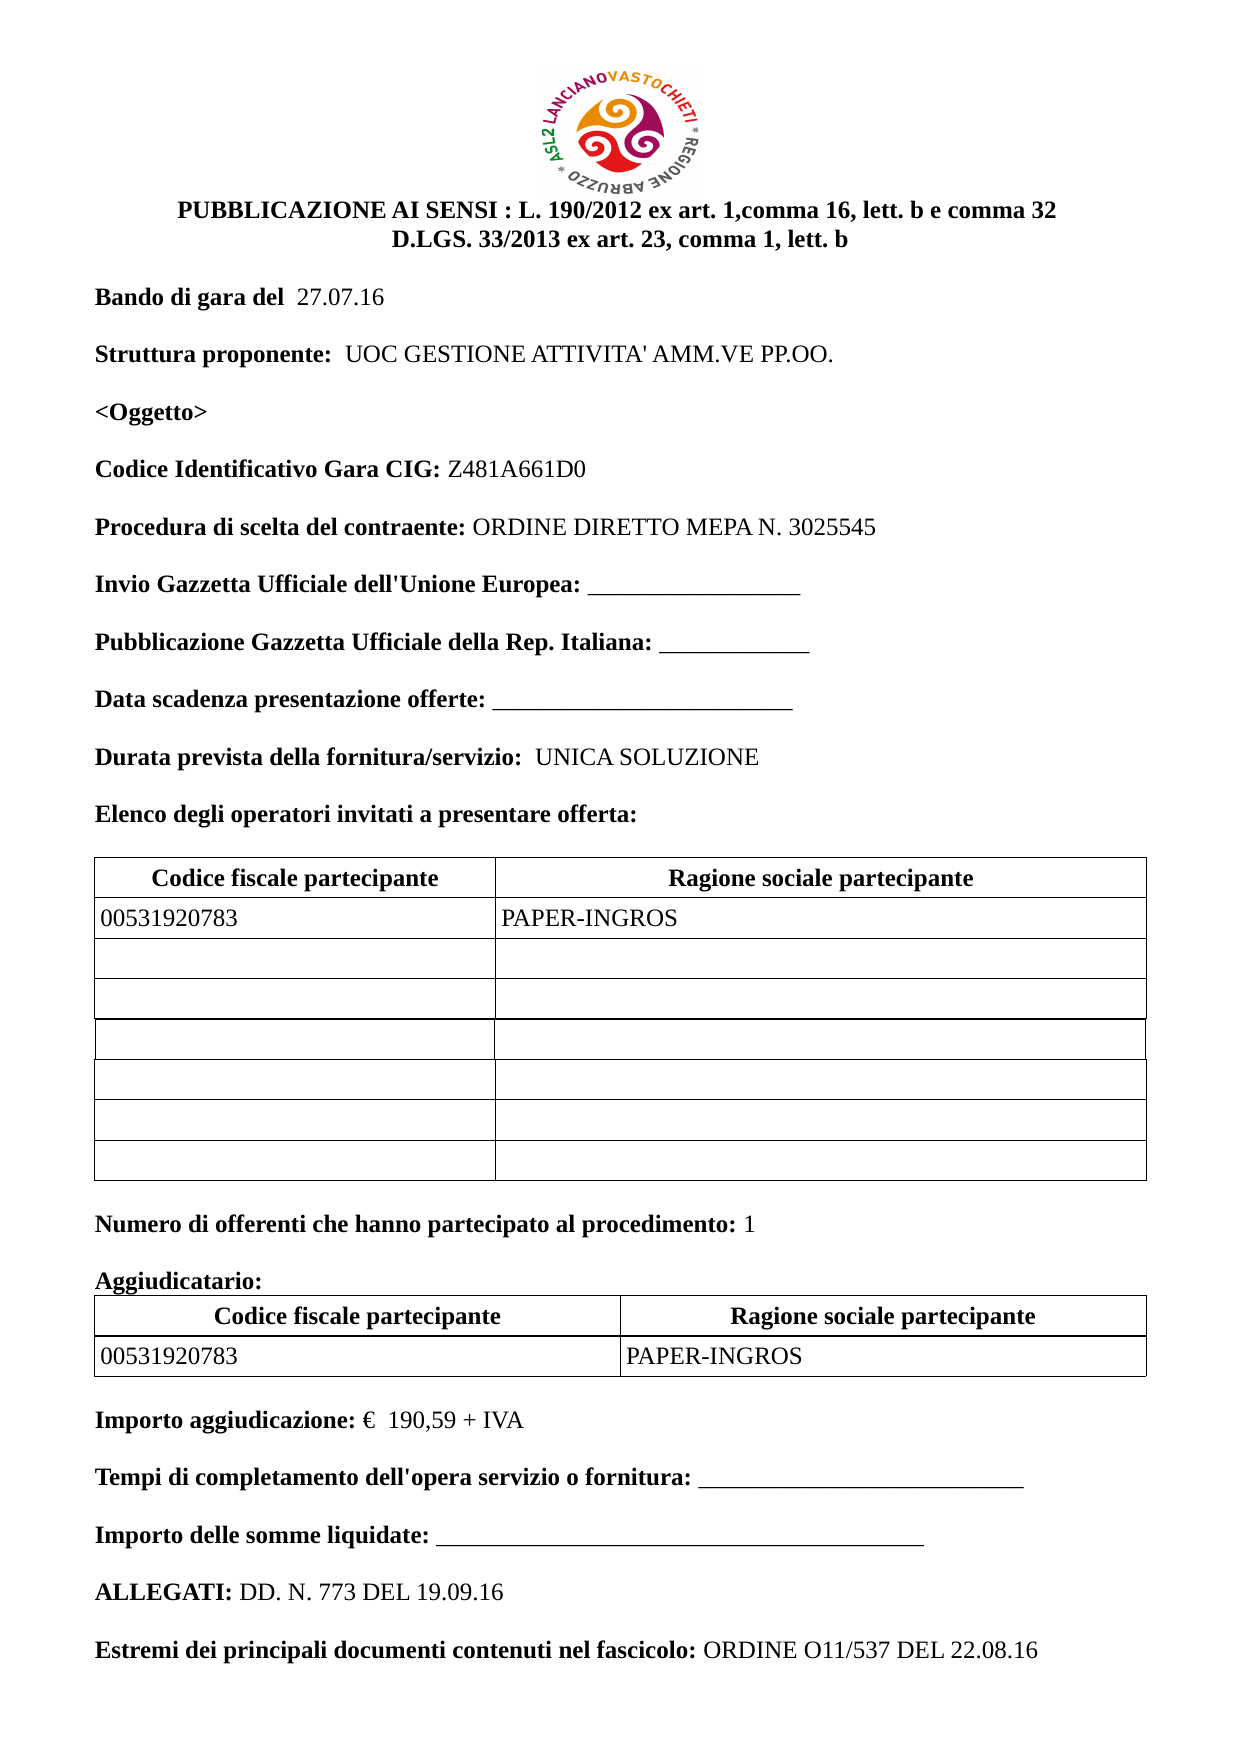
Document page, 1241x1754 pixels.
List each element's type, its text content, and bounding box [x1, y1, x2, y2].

table_cell PAPER-INGROS [496, 898, 1146, 937]
table_header [496, 1060, 1146, 1099]
table_header Codice fiscale partecipante [95, 858, 495, 897]
table_header Codice fiscale partecipante [95, 1296, 620, 1335]
text Importo delle somme liquidate: _______________________________________ [94, 1520, 1146, 1548]
text D.LGS. 33/2013 ex art. 23, comma 1, lett. b [94, 224, 1146, 253]
text Aggiudicatario: [94, 1266, 1146, 1295]
table_header [95, 1100, 495, 1139]
table_header Ragione sociale partecipante [621, 1296, 1146, 1335]
text Data scadenza presentazione offerte: ________________________ [94, 684, 1146, 713]
text Invio Gazzetta Ufficiale dell'Unione Europea: _________________ [94, 569, 1146, 598]
picture [541, 71, 699, 194]
text Tempi di completamento dell'opera servizio o fornitura: __________________________ [94, 1462, 1146, 1491]
table_header [495, 1020, 1145, 1059]
table_header [95, 1060, 495, 1099]
text Importo aggiudicazione: € 190,59 + IVA [94, 1405, 1146, 1433]
table_header [95, 979, 495, 1018]
table_header [496, 1100, 1146, 1139]
table_header Ragione sociale partecipante [496, 858, 1146, 897]
text Struttura proponente: UOC GESTIONE ATTIVITA' AMM.VE PP.OO. [94, 339, 1146, 368]
table_header 00531920783 [95, 1337, 620, 1376]
table_header [95, 1141, 495, 1180]
text Codice Identificativo Gara CIG: Z481A661D0 [94, 454, 1146, 483]
text Pubblicazione Gazzetta Ufficiale della Rep. Italiana: ____________ [94, 627, 1146, 656]
text Procedura di scelta del contraente: ORDINE DIRETTO MEPA N. 3025545 [94, 512, 1146, 541]
text PUBBLICAZIONE AI SENSI : L. 190/2012 ex art. 1,comma 16, lett. b e comma 32 [94, 196, 1146, 224]
text ALLEGATI: DD. N. 773 DEL 19.09.16 [94, 1577, 1146, 1606]
table_header [496, 979, 1146, 1018]
table_header [496, 939, 1146, 978]
text Bando di gara del 27.07.16 [94, 282, 1146, 311]
table_header [95, 939, 495, 978]
text Numero di offerenti che hanno partecipato al procedimento: 1 [94, 1209, 1146, 1238]
table_header PAPER-INGROS [621, 1337, 1146, 1376]
text Estremi dei principali documenti contenuti nel fascicolo: ORDINE O11/537 DEL 22.08.16 [94, 1635, 1146, 1663]
table_cell 00531920783 [95, 898, 495, 937]
text Elenco degli operatori invitati a presentare offerta: [94, 799, 1146, 828]
table_header [496, 1141, 1146, 1180]
text <Oggetto> [94, 397, 1146, 426]
text Durata prevista della fornitura/servizio: UNICA SOLUZIONE [94, 742, 1146, 771]
table_header [96, 1020, 494, 1059]
